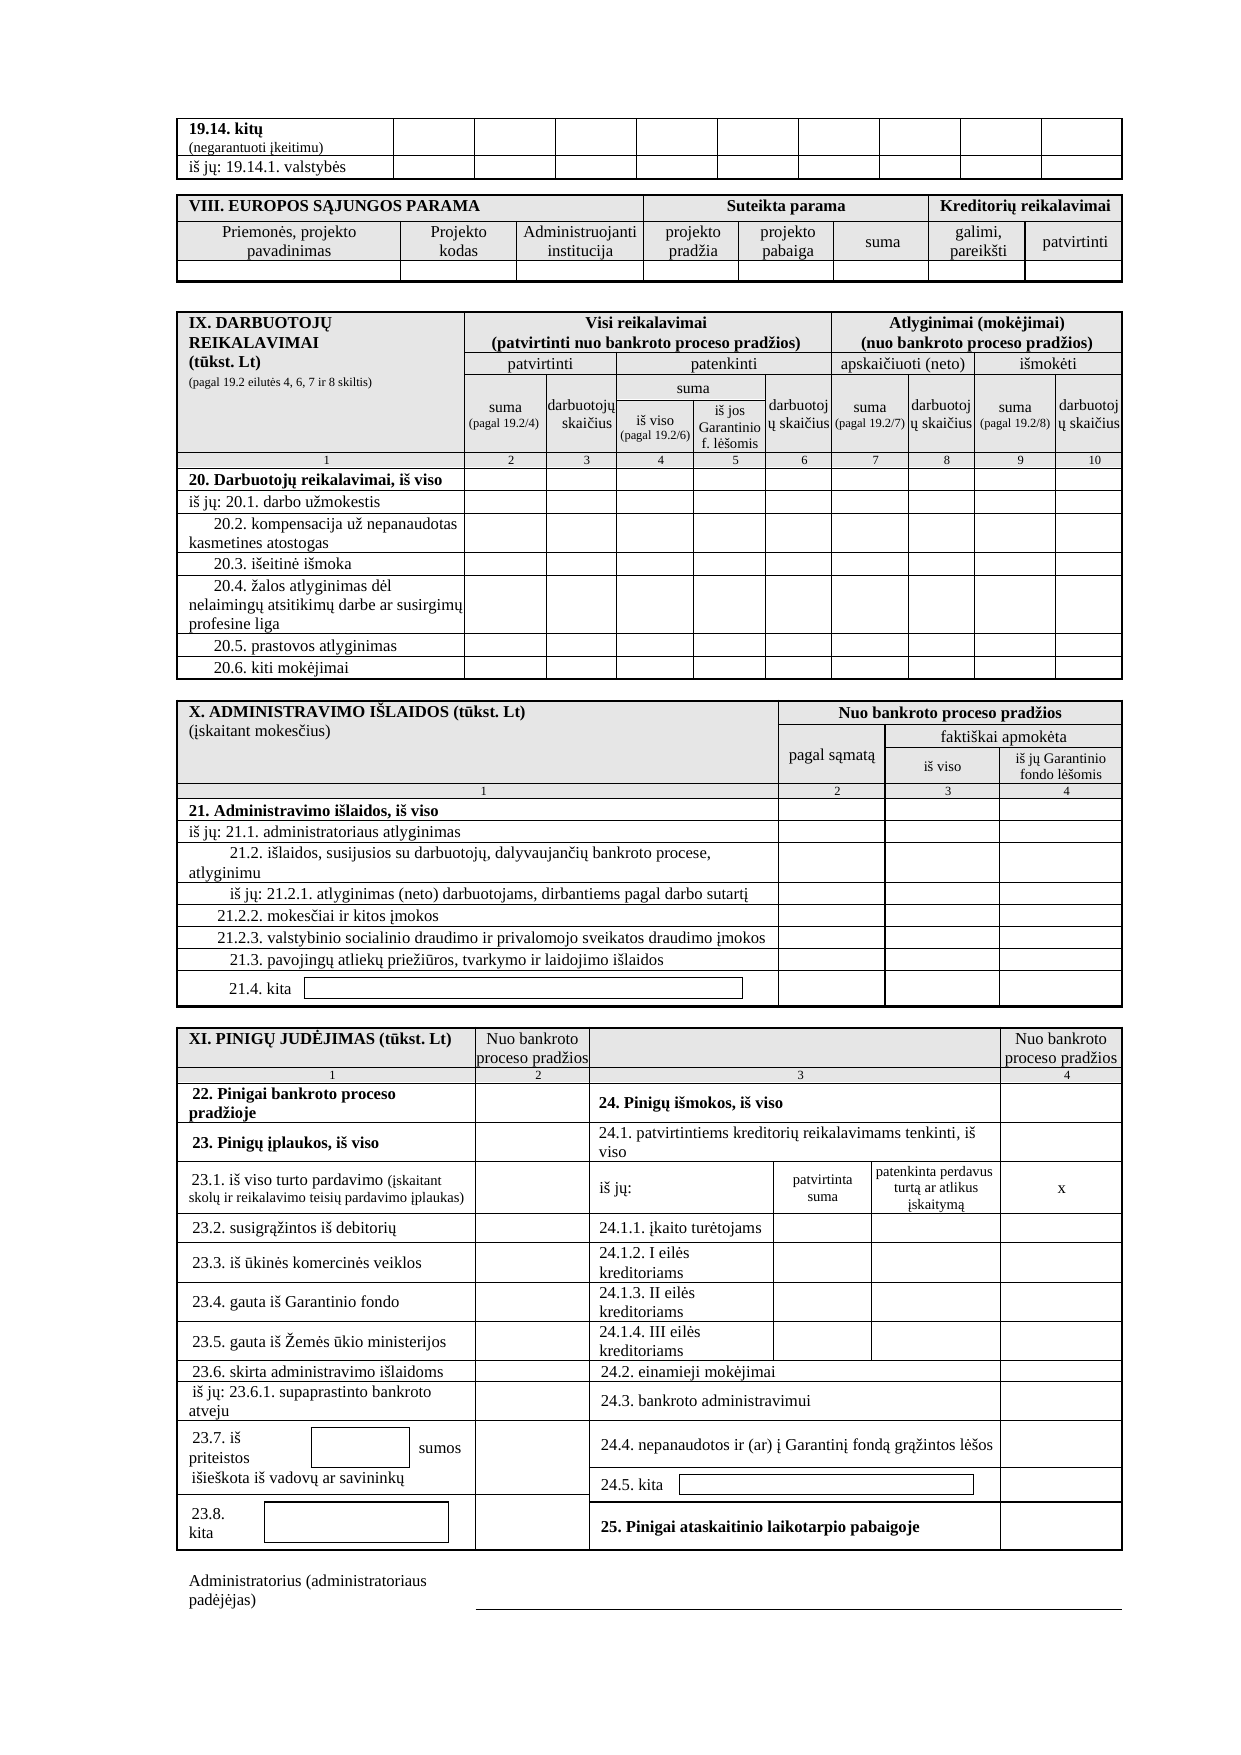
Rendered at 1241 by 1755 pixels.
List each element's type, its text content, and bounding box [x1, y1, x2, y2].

table_cell [975, 576, 1055, 633]
table_cell 24.1.3. II eilės kreditoriams [590, 1283, 773, 1321]
table_cell 23.5. gauta iš Žemės ūkio ministerijos [178, 1322, 475, 1360]
table_cell [394, 156, 474, 178]
table_cell [465, 634, 546, 656]
table_cell 21.4. kita [178, 977, 304, 998]
table_cell [886, 905, 999, 926]
table_cell [1000, 883, 1121, 904]
table_cell [886, 883, 999, 904]
table_cell [909, 514, 974, 552]
table_cell 20.3. išeitinė išmoka [178, 553, 464, 574]
table_header Nuo bankroto proceso pradžios [476, 1029, 589, 1067]
table_cell 23.7. iš priteistos [178, 1427, 311, 1467]
table_cell [766, 491, 831, 513]
table_header Visi reikalavimai (patvirtinti nuo bankroto proceso pradžios) [465, 313, 831, 352]
table_cell [312, 1428, 409, 1467]
table_cell [547, 514, 616, 552]
table_cell [832, 469, 908, 490]
table_cell [475, 156, 555, 178]
table_cell [1042, 119, 1121, 155]
table_cell [178, 1495, 475, 1501]
table_cell [1056, 491, 1121, 513]
table_cell [476, 1162, 589, 1213]
table_cell [178, 261, 400, 280]
table_cell [832, 657, 908, 678]
table_cell [178, 1542, 475, 1549]
table_cell [1001, 1503, 1121, 1549]
table_cell iš jų Garantinio fondo lėšomis [1000, 748, 1121, 783]
table_cell suma [834, 222, 928, 260]
table_cell 2 [476, 1068, 589, 1082]
table_header X. ADMINISTRAVIMO IŠLAIDOS (tūkst. Lt) (įskaitant mokesčius) [178, 702, 778, 783]
table_cell iš jų: 21.1. administratoriaus atlyginimas [178, 821, 778, 842]
table_cell 23. Pinigų įplaukos, iš viso [178, 1123, 475, 1161]
table_cell [834, 261, 928, 280]
table_cell projekto pabaiga [739, 222, 833, 260]
table_cell 4 [617, 453, 693, 467]
table_cell [617, 576, 693, 633]
table_cell [305, 978, 742, 998]
table_cell [832, 634, 908, 656]
table_cell 1 [178, 1068, 475, 1082]
table_cell [1056, 553, 1121, 574]
table_cell [779, 821, 884, 842]
table_cell [779, 927, 884, 948]
table_cell patvirtinta suma [774, 1162, 871, 1213]
table_cell 2 [465, 453, 546, 467]
table_cell [644, 261, 738, 280]
table_cell [465, 576, 546, 633]
table_cell [774, 1283, 871, 1321]
table_cell [1001, 1468, 1121, 1501]
table_cell [872, 1214, 1000, 1242]
table_cell 23.1. iš viso turto pardavimo (įskaitant skolų ir reikalavimo teisių pardavimo įplaukas) [178, 1162, 475, 1213]
table_cell [975, 469, 1055, 490]
table_header Nuo bankroto proceso pradžios [779, 702, 1121, 724]
table_cell [929, 261, 1024, 280]
table_cell [779, 883, 884, 904]
table_cell [1001, 1084, 1121, 1122]
table_cell 2 [779, 784, 884, 798]
table_cell [590, 1468, 1000, 1474]
table_cell [1056, 514, 1121, 552]
table_cell [637, 119, 717, 155]
table_cell [909, 576, 974, 633]
table_cell 24.1.1. įkaito turėtojams [590, 1214, 773, 1242]
table_cell [694, 469, 765, 490]
table_cell 5 [694, 453, 765, 467]
table_cell [547, 491, 616, 513]
table_cell Projekto kodas [401, 222, 516, 260]
table_cell patvirtinti [465, 353, 616, 374]
table_cell [1001, 1421, 1121, 1467]
table_cell [743, 977, 778, 998]
table_cell [178, 998, 778, 1005]
table_cell [1000, 799, 1121, 820]
table_cell 24.1.2. I eilės kreditoriams [590, 1243, 773, 1282]
table_cell 19.14. kitų (negarantuoti įkeitimu) [178, 119, 393, 155]
table_cell 25. Pinigai ataskaitinio laikotarpio pabaigoje [590, 1503, 1000, 1549]
table_cell [517, 261, 643, 280]
table_cell [766, 657, 831, 678]
table_cell [265, 1503, 448, 1542]
table_cell [975, 553, 1055, 574]
table_cell 24.1. patvirtintiems kreditorių reikalavimams tenkinti, iš viso [590, 1123, 1000, 1161]
table_cell Priemonės, projekto pavadinimas [178, 222, 400, 260]
table_cell [178, 1421, 475, 1427]
table_header Suteikta parama [644, 196, 928, 221]
table_cell [766, 553, 831, 574]
table_cell [178, 971, 778, 977]
table_cell [476, 1322, 589, 1360]
table_cell [694, 491, 765, 513]
table_cell išieškota iš vadovų ar savininkų [178, 1467, 475, 1494]
table_cell [617, 491, 693, 513]
table_cell [476, 1214, 589, 1242]
table_cell 3 [590, 1068, 1000, 1082]
table_cell [779, 949, 884, 969]
table_cell [739, 261, 833, 280]
table_cell [1000, 905, 1121, 926]
table_cell iš jų: 23.6.1. supaprastinto bankroto atveju [178, 1382, 475, 1420]
table_cell [1056, 469, 1121, 490]
table_cell [975, 491, 1055, 513]
table_cell [886, 799, 999, 820]
table_cell 21.2.3. valstybinio socialinio draudimo ir privalomojo sveikatos draudimo įmokos [178, 927, 778, 948]
table_cell [779, 905, 884, 926]
table_cell [886, 821, 999, 842]
table_cell sumos [410, 1427, 475, 1467]
table_cell 23.8. kita [178, 1501, 264, 1542]
table_cell 21.2. išlaidos, susijusios su darbuotojų, dalyvaujančių bankroto procese, atlyginimu [178, 843, 778, 882]
table_cell darbuotojų skaičius [766, 375, 831, 452]
table_cell iš jų: 19.14.1. valstybės [178, 156, 393, 178]
table_cell [1000, 927, 1121, 948]
table_cell 3 [886, 784, 999, 798]
table_cell [975, 514, 1055, 552]
table_cell [774, 1243, 871, 1282]
table_cell projekto pradžia [644, 222, 738, 260]
table_cell [766, 514, 831, 552]
table_cell 24.1.4. III eilės kreditoriams [590, 1322, 773, 1360]
table_cell darbuotojų skaičius [547, 375, 616, 452]
table_cell [465, 514, 546, 552]
table_cell patenkinta perdavus turtą ar atlikus įskaitymą [872, 1162, 1000, 1213]
table_cell 24.5. kita [590, 1474, 679, 1494]
table_cell [880, 156, 960, 178]
table_cell iš jų: 21.2.1. atlyginimas (neto) darbuotojams, dirbantiems pagal darbo sutartį [178, 883, 778, 904]
table_cell 23.3. iš ūkinės komercinės veiklos [178, 1243, 475, 1282]
table_cell [476, 1382, 589, 1420]
table_header [476, 1570, 1122, 1609]
table_cell suma (pagal 19.2/8) [975, 375, 1055, 452]
table_cell iš jų: 20.1. darbo užmokestis [178, 491, 464, 513]
table_cell pagal sąmatą [779, 725, 884, 783]
table_header IX. DARBUOTOJŲ REIKALAVIMAI (tūkst. Lt) (pagal 19.2 eilutės 4, 6, 7 ir 8 skiltis) [178, 313, 464, 452]
table_cell [974, 1474, 1000, 1494]
table_header VIII. EUROPOS SĄJUNGOS PARAMA [178, 196, 643, 221]
table_cell [886, 927, 999, 948]
table_cell [449, 1501, 475, 1542]
table_cell [547, 553, 616, 574]
table_cell [394, 119, 474, 155]
table_cell [886, 971, 999, 1005]
table_cell Administruojanti institucija [517, 222, 643, 260]
table_cell [475, 119, 555, 155]
table_cell [1056, 576, 1121, 633]
table_cell [465, 469, 546, 490]
table_header Administratorius (administratoriaus padėjėjas) [177, 1570, 476, 1609]
table_cell 20.5. prastovos atlyginimas [178, 634, 464, 656]
table_cell [774, 1322, 871, 1360]
table_cell [909, 469, 974, 490]
table_cell [1001, 1214, 1121, 1242]
table_cell [832, 553, 908, 574]
table_cell [617, 514, 693, 552]
table_cell 4 [1001, 1068, 1121, 1082]
table_cell 4 [1000, 784, 1121, 798]
table_cell [547, 657, 616, 678]
table_cell patvirtinti [1026, 222, 1121, 260]
table_cell [1056, 634, 1121, 656]
table_cell [476, 1361, 589, 1381]
table_cell 7 [832, 453, 908, 467]
table_cell [694, 634, 765, 656]
table_cell [832, 576, 908, 633]
table_cell [476, 1084, 589, 1122]
table_cell suma (pagal 19.2/7) [832, 375, 908, 452]
table_cell [617, 553, 693, 574]
table_cell [718, 156, 798, 178]
table_cell [556, 156, 636, 178]
table_header Nuo bankroto proceso pradžios [1001, 1029, 1121, 1067]
table_cell [590, 1494, 1000, 1501]
table_cell [766, 469, 831, 490]
table_cell 23.4. gauta iš Garantinio fondo [178, 1283, 475, 1321]
table_cell [779, 971, 884, 1005]
table_cell [476, 1123, 589, 1161]
table_cell [832, 514, 908, 552]
table_cell [886, 949, 999, 969]
table_cell [779, 799, 884, 820]
table_header Atlyginimai (mokėjimai) (nuo bankroto proceso pradžios) [832, 313, 1121, 352]
table_cell [909, 657, 974, 678]
table_cell [832, 491, 908, 513]
table_cell [1000, 843, 1121, 882]
table_cell [617, 657, 693, 678]
table_cell 23.6. skirta administravimo išlaidoms [178, 1361, 475, 1381]
table_cell [617, 469, 693, 490]
table_cell darbuotojų skaičius [909, 375, 974, 452]
table_cell [975, 657, 1055, 678]
table_cell 10 [1056, 453, 1121, 467]
table_cell [909, 634, 974, 656]
table_cell 3 [547, 453, 616, 467]
table_cell [1000, 971, 1121, 1005]
table_cell 9 [975, 453, 1055, 467]
table_header [590, 1029, 1000, 1067]
table_cell [886, 843, 999, 882]
table_cell [694, 576, 765, 633]
table_cell [547, 634, 616, 656]
table_cell [880, 119, 960, 155]
table_cell [779, 843, 884, 882]
table_cell darbuotojų skaičius [1056, 375, 1121, 452]
table_cell [1042, 156, 1121, 178]
table_cell 24. Pinigų išmokos, iš viso [590, 1084, 1000, 1122]
table_cell [694, 657, 765, 678]
table_cell [694, 514, 765, 552]
table_cell [680, 1475, 973, 1494]
table_cell [1001, 1322, 1121, 1360]
table_cell 20. Darbuotojų reikalavimai, iš viso [178, 469, 464, 490]
table_cell išmokėti [975, 353, 1121, 374]
table_cell 1 [178, 784, 778, 798]
table_cell [766, 634, 831, 656]
table_cell [617, 634, 693, 656]
table_cell 20.4. žalos atlyginimas dėl nelaimingų atsitikimų darbe ar susirgimų profesine liga [178, 576, 464, 633]
table_cell [961, 156, 1041, 178]
table_cell patenkinti [617, 353, 831, 374]
table_cell [694, 553, 765, 574]
table_cell 8 [909, 453, 974, 467]
table_cell [872, 1283, 1000, 1321]
table_cell 21.3. pavojingų atliekų priežiūros, tvarkymo ir laidojimo išlaidos [178, 949, 778, 969]
table_cell [1001, 1243, 1121, 1282]
table_cell [465, 553, 546, 574]
table_cell 20.2. kompensacija už nepanaudotas kasmetines atostogas [178, 514, 464, 552]
table_cell faktiškai apmokėta [886, 725, 1121, 747]
table_cell 22. Pinigai bankroto proceso pradžioje [178, 1084, 475, 1122]
table_cell 24.3. bankroto administravimui [590, 1382, 1000, 1420]
table_cell [476, 1243, 589, 1282]
table_cell [1001, 1382, 1121, 1420]
table_cell [872, 1322, 1000, 1360]
table_cell [1001, 1283, 1121, 1321]
table_cell [909, 553, 974, 574]
table_cell [476, 1283, 589, 1321]
table_header Kreditorių reikalavimai [929, 196, 1121, 221]
table_cell [1056, 657, 1121, 678]
table_cell 24.4. nepanaudotos ir (ar) į Garantinį fondą grąžintos lėšos [590, 1421, 1000, 1467]
table_cell 1 [178, 453, 464, 467]
table_cell [961, 119, 1041, 155]
table_cell iš jų: [590, 1162, 773, 1213]
table_cell [766, 576, 831, 633]
table_cell 21. Administravimo išlaidos, iš viso [178, 799, 778, 820]
table_cell [799, 119, 879, 155]
table_cell 21.2.2. mokesčiai ir kitos įmokos [178, 905, 778, 926]
table_cell galimi, pareikšti [929, 222, 1024, 260]
table_cell [1000, 949, 1121, 969]
table_cell apskaičiuoti (neto) [832, 353, 974, 374]
table_cell [465, 491, 546, 513]
table_header XI. PINIGŲ JUDĖJIMAS (tūkst. Lt) [178, 1029, 475, 1067]
table_cell [476, 1495, 589, 1549]
table_cell 20.6. kiti mokėjimai [178, 657, 464, 678]
table_cell [1001, 1361, 1121, 1381]
table_cell 6 [766, 453, 831, 467]
table_cell [799, 156, 879, 178]
table_cell [465, 657, 546, 678]
table_cell [1001, 1123, 1121, 1161]
table_cell iš viso (pagal 19.2/6) [617, 401, 693, 452]
table_cell iš viso [886, 748, 999, 783]
table_cell 23.2. susigrąžintos iš debitorių [178, 1214, 475, 1242]
table_cell [547, 576, 616, 633]
table_cell suma [617, 375, 765, 399]
table_cell [1026, 261, 1121, 280]
table_cell [774, 1214, 871, 1242]
table_cell [637, 156, 717, 178]
table_cell [718, 119, 798, 155]
table_cell [909, 491, 974, 513]
table_cell [547, 469, 616, 490]
table_cell [872, 1243, 1000, 1282]
table_cell [975, 634, 1055, 656]
table_cell [401, 261, 516, 280]
table_cell [556, 119, 636, 155]
table_cell suma (pagal 19.2/4) [465, 375, 546, 452]
table_cell iš jos Garantinio f. lėšomis [694, 401, 765, 452]
table_cell [476, 1421, 589, 1494]
table_cell x [1001, 1162, 1121, 1213]
table_cell [1000, 821, 1121, 842]
table_cell 24.2. einamieji mokėjimai [590, 1361, 1000, 1381]
